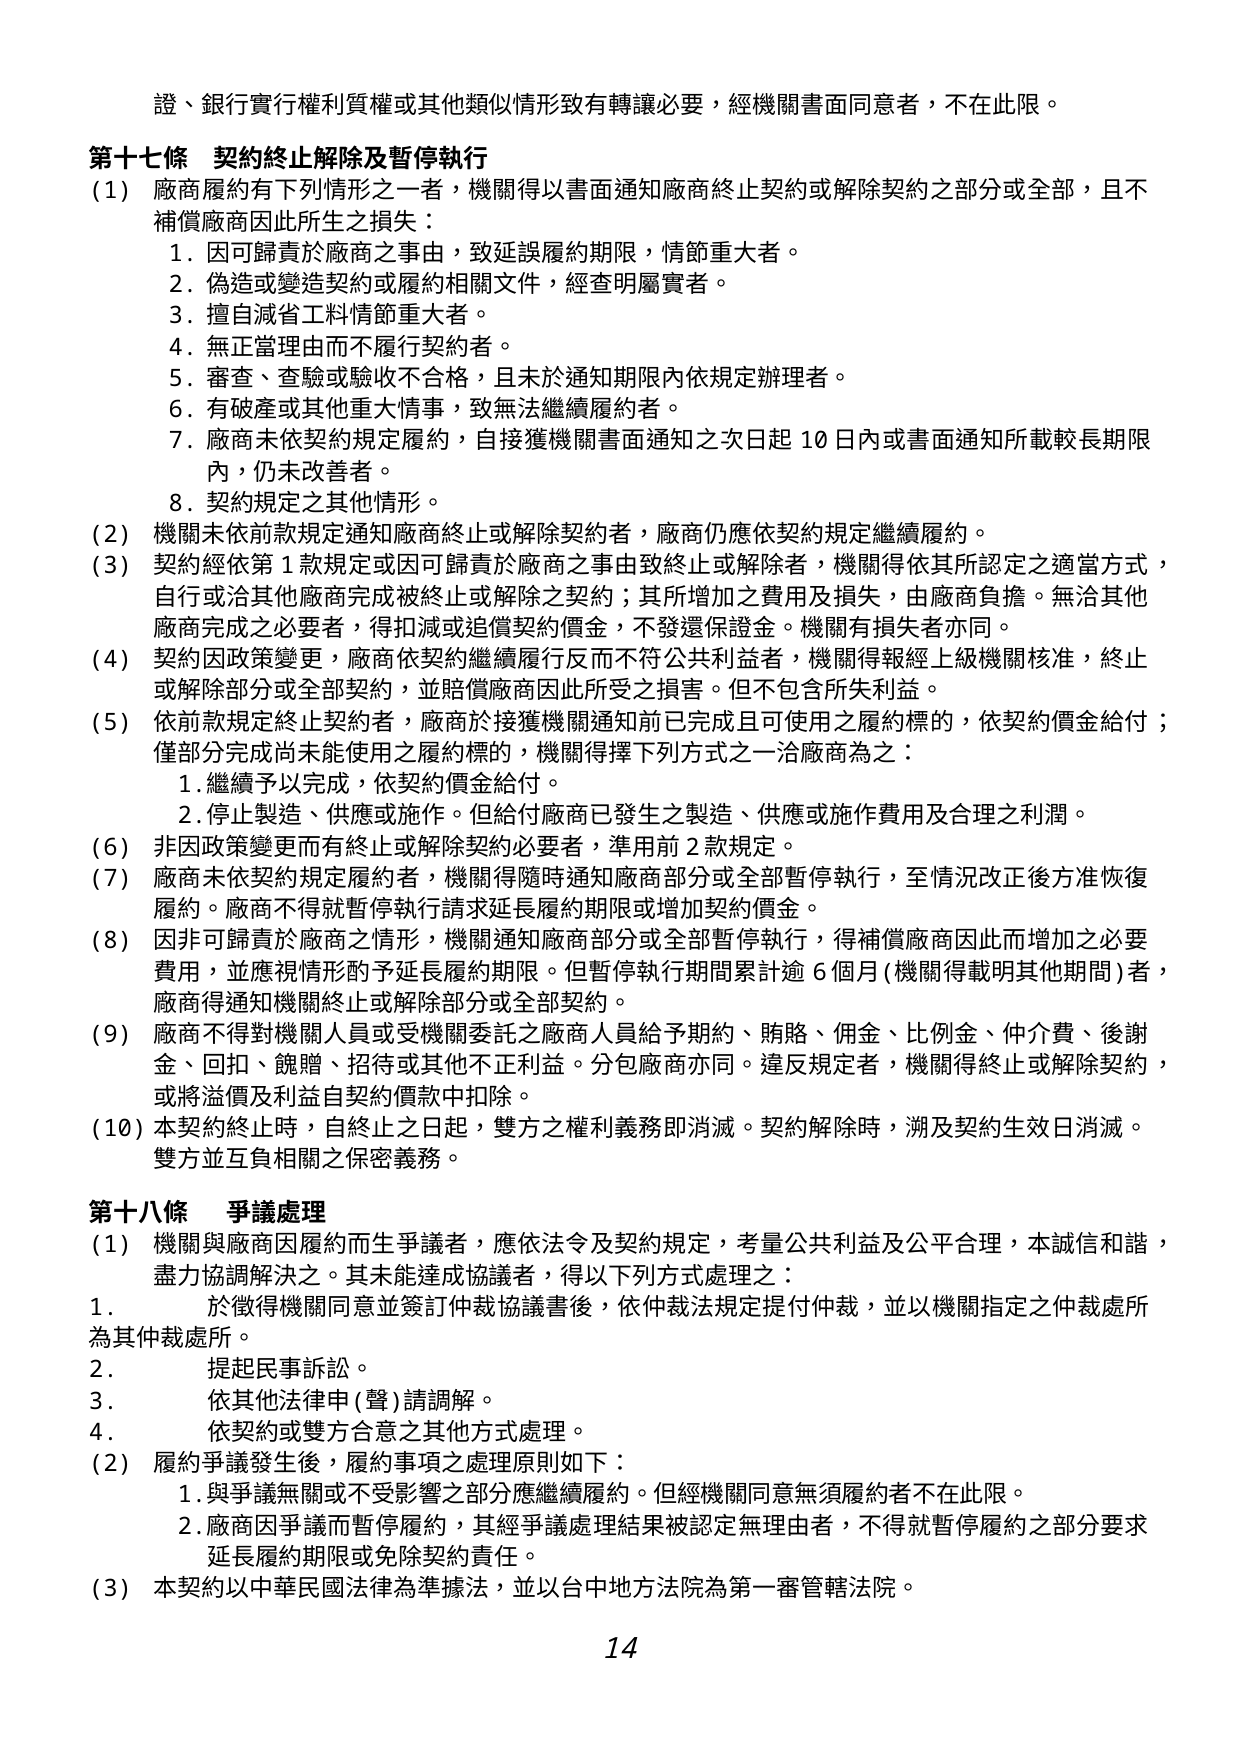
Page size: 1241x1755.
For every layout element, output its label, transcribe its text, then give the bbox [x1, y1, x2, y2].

text 1.繼續予以完成，依契約價金給付。 [177, 768, 1152, 799]
list 本契約以中華民國法律為準據法，並以台中地方法院為第一審管轄法院。 [89, 1572, 1152, 1603]
list 機關未依前款規定通知廠商終止或解除契約者，廠商仍應依契約規定繼續履約。 [89, 518, 1152, 549]
list 依前款規定終止契約者，廠商於接獲機關通知前已完成且可使用之履約標的，依契約價金給付；僅部分完成尚未能使用之履約標的，機關得擇下列方式之一洽廠商為之： [89, 705, 1152, 768]
text 第十八條 爭議處理 [89, 1197, 1152, 1228]
list 偽造或變造契約或履約相關文件，經查明屬實者。 [168, 268, 1152, 299]
list 廠商未依契約規定履約，自接獲機關書面通知之次日起10日內或書面通知所載較長期限內，仍未改善者。 [168, 424, 1152, 486]
list 證、銀行實行權利質權或其他類似情形致有轉讓必要，經機關書面同意者，不在此限。 [89, 89, 1152, 120]
list 廠商不得對機關人員或受機關委託之廠商人員給予期約、賄賂、佣金、比例金、仲介費、後謝金、回扣、餽贈、招待或其他不正利益。分包廠商亦同。違反規定者，機關得終止或解除契約，或將溢價及利益自契約價款中扣除。 [89, 1018, 1152, 1111]
list 依其他法律申(聲)請調解。 [89, 1384, 1149, 1415]
list 因可歸責於廠商之事由，致延誤履約期限，情節重大者。 [168, 236, 1152, 268]
list 廠商未依契約規定履約者，機關得隨時通知廠商部分或全部暫停執行，至情況改正後方准恢復履約。廠商不得就暫停執行請求延長履約期限或增加契約價金。 [89, 861, 1152, 924]
list 有破產或其他重大情事，致無法繼續履約者。 [168, 393, 1152, 424]
list 契約規定之其他情形。 [168, 486, 1152, 518]
list 無正當理由而不履行契約者。 [168, 330, 1152, 361]
list 機關與廠商因履約而生爭議者，應依法令及契約規定，考量公共利益及公平合理，本誠信和諧，盡力協調解決之。其未能達成協議者，得以下列方式處理之： [89, 1228, 1152, 1290]
list 本契約終止時，自終止之日起，雙方之權利義務即消滅。契約解除時，溯及契約生效日消滅。雙方並互負相關之保密義務。 [89, 1111, 1152, 1174]
list 因非可歸責於廠商之情形，機關通知廠商部分或全部暫停執行，得補償廠商因此而增加之必要費用，並應視情形酌予延長履約期限。但暫停執行期間累計逾6個月(機關得載明其他期間)者，廠商得通知機關終止或解除部分或全部契約。 [89, 924, 1152, 1018]
list 非因政策變更而有終止或解除契約必要者，準用前2款規定。 [89, 830, 1152, 861]
list 契約因政策變更，廠商依契約繼續履行反而不符公共利益者，機關得報經上級機關核准，終止或解除部分或全部契約，並賠償廠商因此所受之損害。但不包含所失利益。 [89, 643, 1152, 705]
list 於徵得機關同意並簽訂仲裁協議書後，依仲裁法規定提付仲裁，並以機關指定之仲裁處所為其仲裁處所。 [89, 1290, 1149, 1353]
list 履約爭議發生後，履約事項之處理原則如下： [89, 1447, 1152, 1478]
list 依契約或雙方合意之其他方式處理。 [89, 1415, 1149, 1447]
text 2.停止製造、供應或施作。但給付廠商已發生之製造、供應或施作費用及合理之利潤。 [177, 799, 1152, 830]
list 擅自減省工料情節重大者。 [168, 299, 1152, 330]
list 契約經依第1款規定或因可歸責於廠商之事由致終止或解除者，機關得依其所認定之適當方式，自行或洽其他廠商完成被終止或解除之契約；其所增加之費用及損失，由廠商負擔。無洽其他廠商完成之必要者，得扣減或追償契約價金，不發還保證金。機關有損失者亦同。 [89, 549, 1152, 643]
list 廠商履約有下列情形之一者，機關得以書面通知廠商終止契約或解除契約之部分或全部，且不補償廠商因此所生之損失： [89, 174, 1152, 236]
text 2.廠商因爭議而暫停履約，其經爭議處理結果被認定無理由者，不得就暫停履約之部分要求延長履約期限或免除契約責任。 [177, 1509, 1152, 1572]
list 提起民事訴訟。 [89, 1353, 1149, 1384]
text 1.與爭議無關或不受影響之部分應繼續履約。但經機關同意無須履約者不在此限。 [177, 1478, 1152, 1509]
list 審查、查驗或驗收不合格，且未於通知期限內依規定辦理者。 [168, 361, 1152, 393]
text 第十七條 契約終止解除及暫停執行 [89, 143, 1152, 174]
